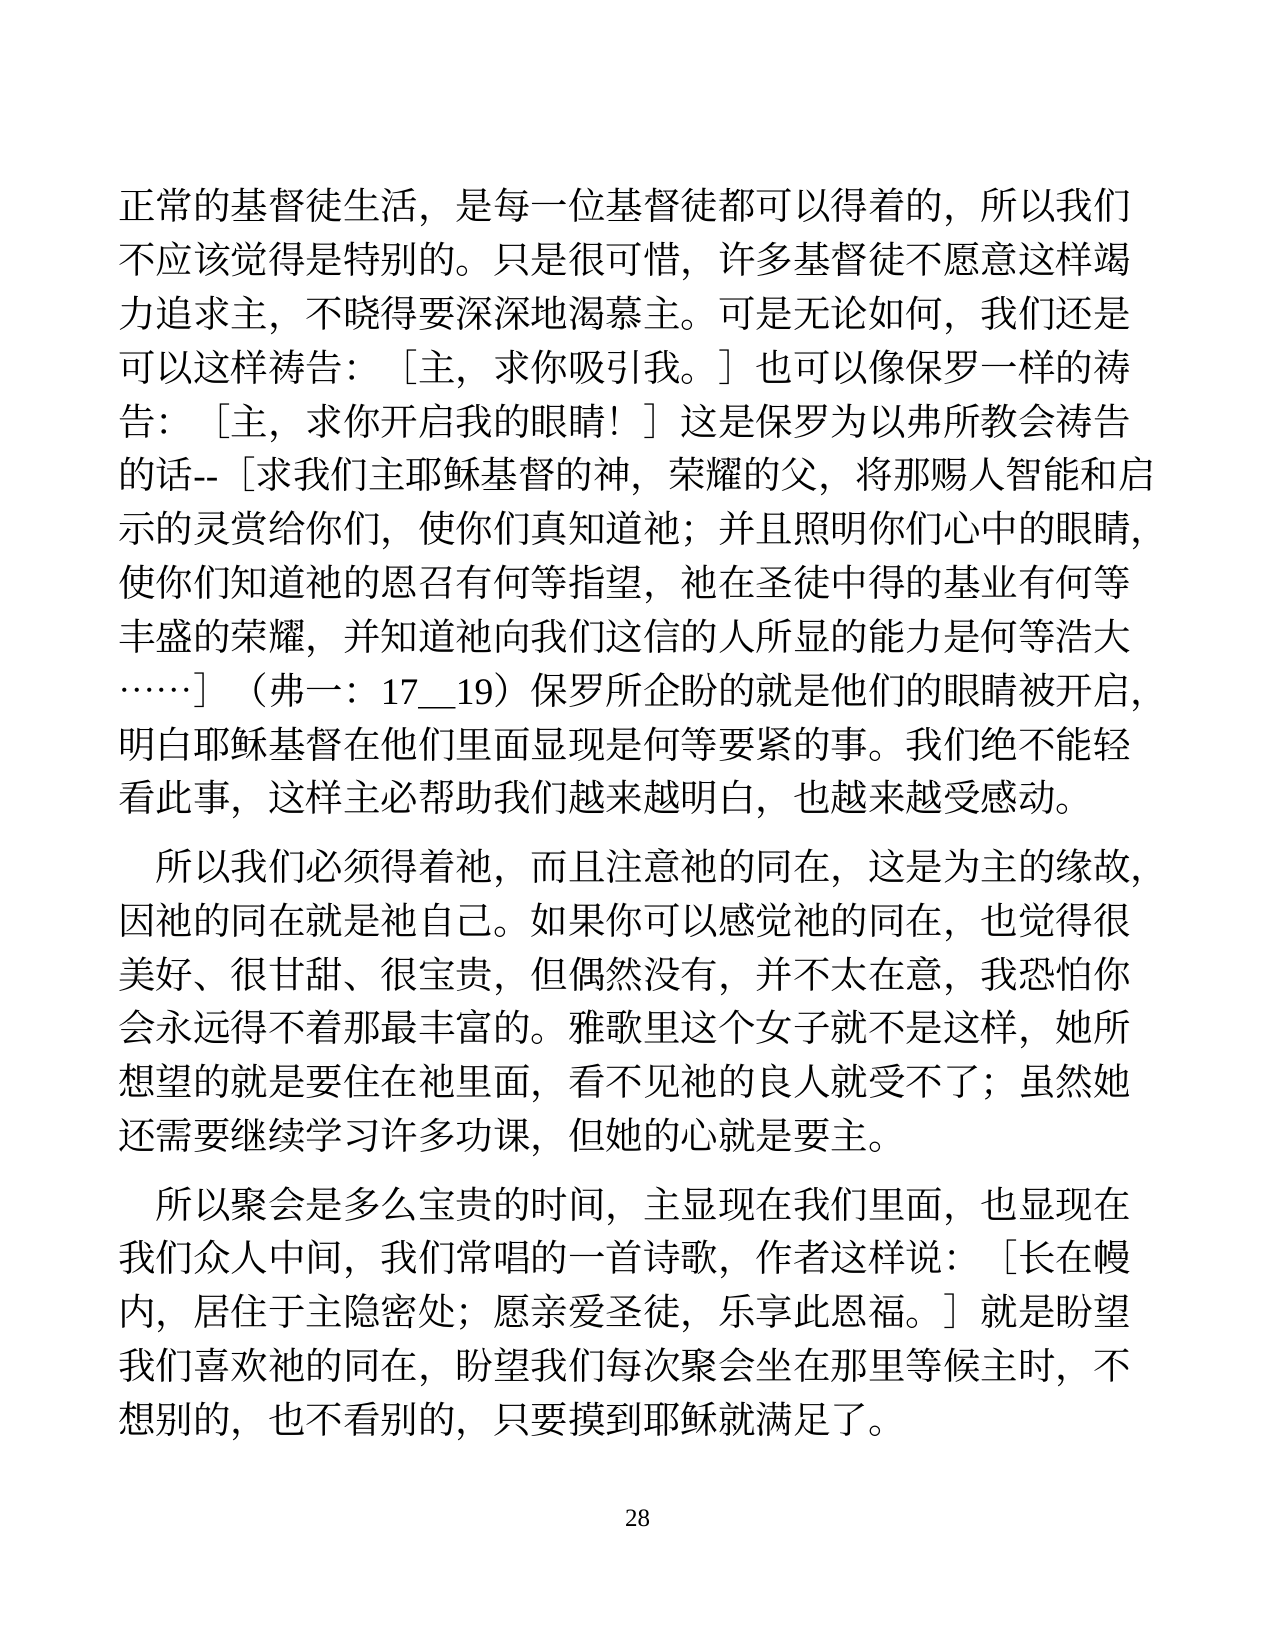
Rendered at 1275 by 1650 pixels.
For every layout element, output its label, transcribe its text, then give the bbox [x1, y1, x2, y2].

text 也许有人还不太明白这样的追求——得着祂的同（？），可是倘若一个人有颗谦卑的心，有个受教的耳朵、愿意明白、愿意看见，也愿意得着，神必定要帮助他。罗炳森师母说，这是正常的基督徒生活，是每一位基督徒都可以得着的，所以我们不应该觉得是特别的。只是很可惜，许多基督徒不愿意这样竭力追求主，不晓得要深深地渴慕主。可是无论如何，我们还是可以这样祷告：［主，求你吸引我。］也可以像保罗一样的祷告：［主，求你开启我的眼睛！］这是保罗为以弗所教会祷告的话--［求我们主耶稣基督的神，荣耀的父，将那赐人智能和启示的灵赏给你们，使你们真知道祂；并且照明你们心中的眼睛，使你们知道祂的恩召有何等指望，祂在圣徒中得的基业有何等丰盛的荣耀，并知道祂向我们这信的人所显的能力是何等浩大……］（弗一：17＿19）保罗所企盼的就是他们的眼睛被开启，明白耶稣基督在他们里面显现是何等要紧的事。我们绝不能轻看此事，这样主必帮助我们越来越明白，也越来越受感动。 [118, 176, 1157, 823]
text 所以聚会是多么宝贵的时间，主显现在我们里面，也显现在我们众人中间，我们常唱的一首诗歌，作者这样说：［长在幔内，居住于主隐密处；愿亲爱圣徒，乐享此恩福。］就是盼望我们喜欢祂的同在，盼望我们每次聚会坐在那里等候主时，不想别的，也不看别的，只要摸到耶稣就满足了。 [118, 1175, 1157, 1444]
text 所以我们必须得着祂，而且注意祂的同在，这是为主的缘故，因祂的同在就是祂自己。如果你可以感觉祂的同在，也觉得很美好、很甘甜、很宝贵，但偶然没有，并不太在意，我恐怕你会永远得不着那最丰富的。雅歌里这个女子就不是这样，她所想望的就是要住在祂里面，看不见祂的良人就受不了；虽然她还需要继续学习许多功课，但她的心就是要主。 [118, 837, 1157, 1160]
